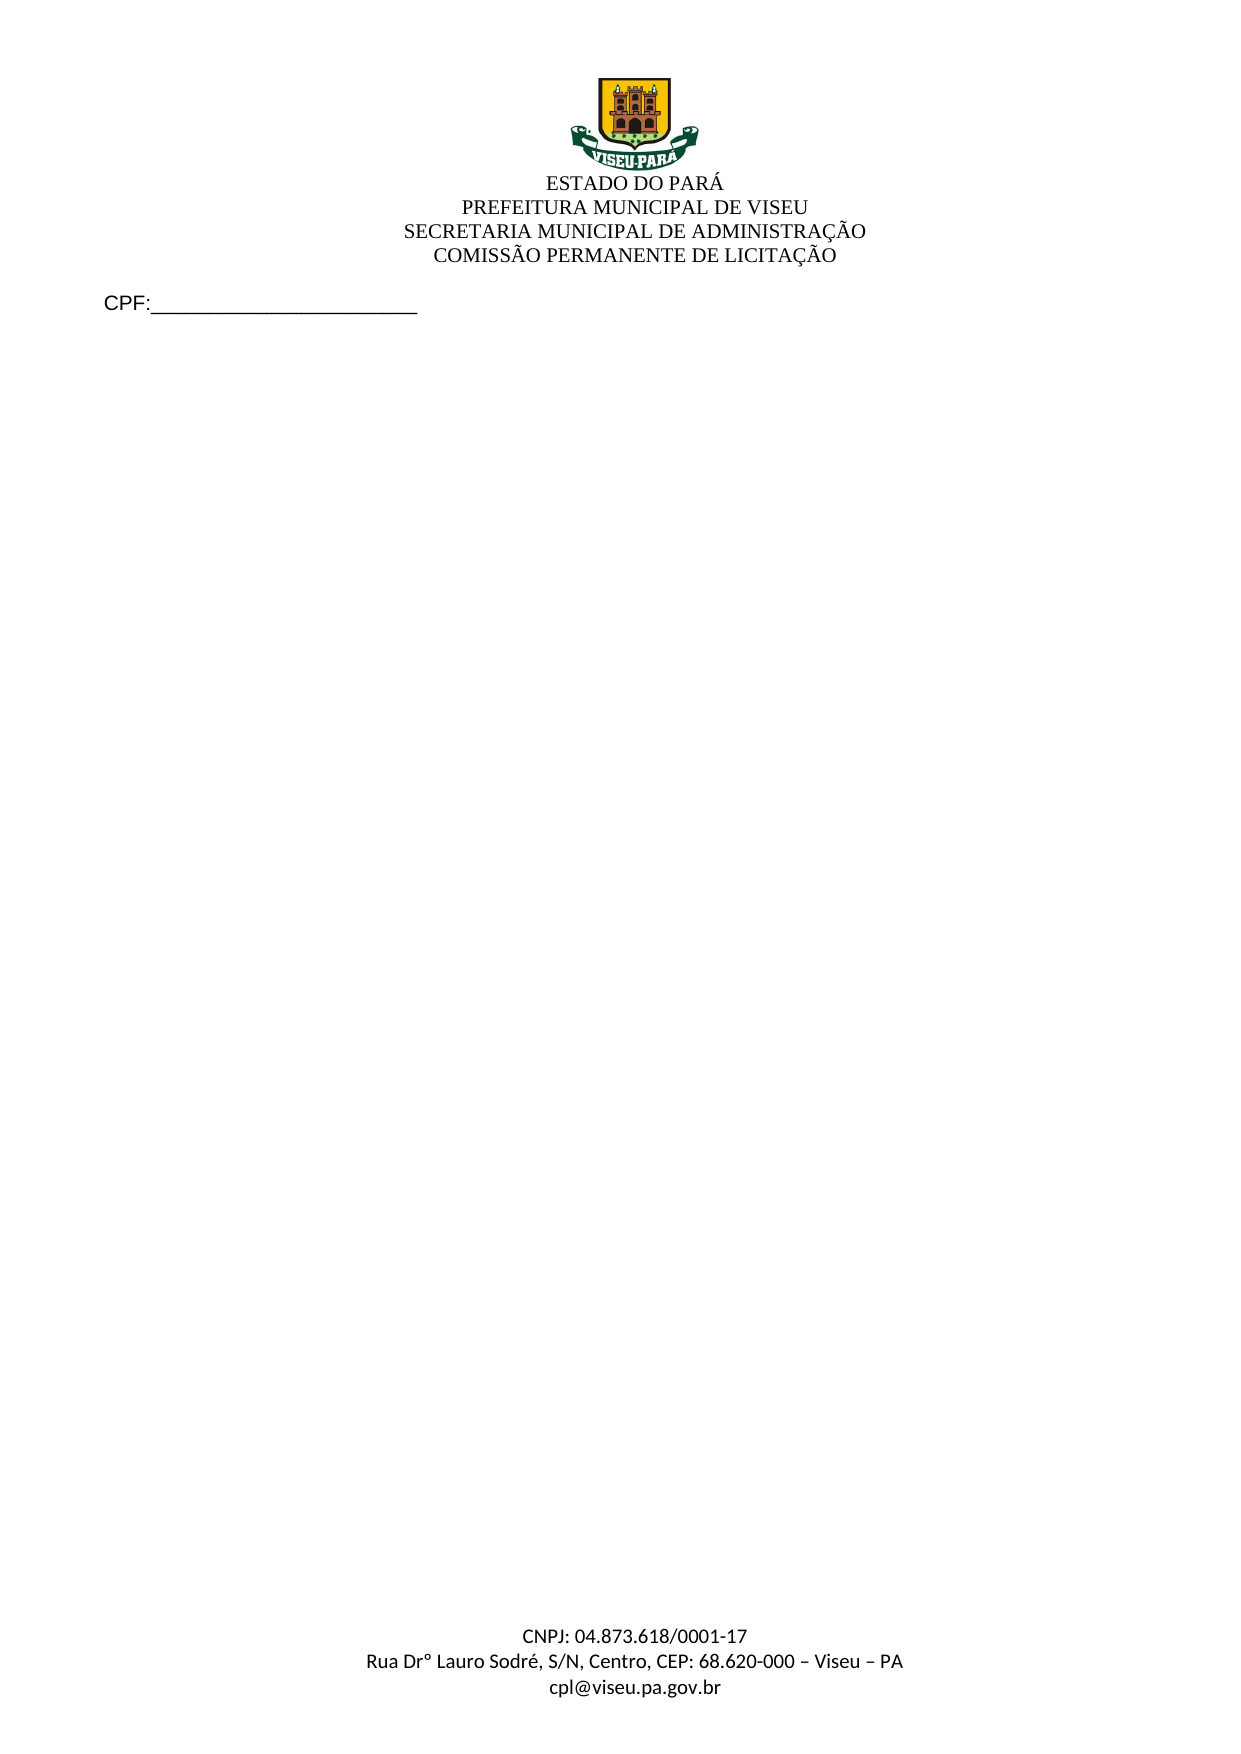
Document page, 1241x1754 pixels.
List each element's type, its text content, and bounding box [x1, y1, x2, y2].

text CPF:_______________________ [103, 291, 1166, 315]
picture [570, 78, 700, 171]
